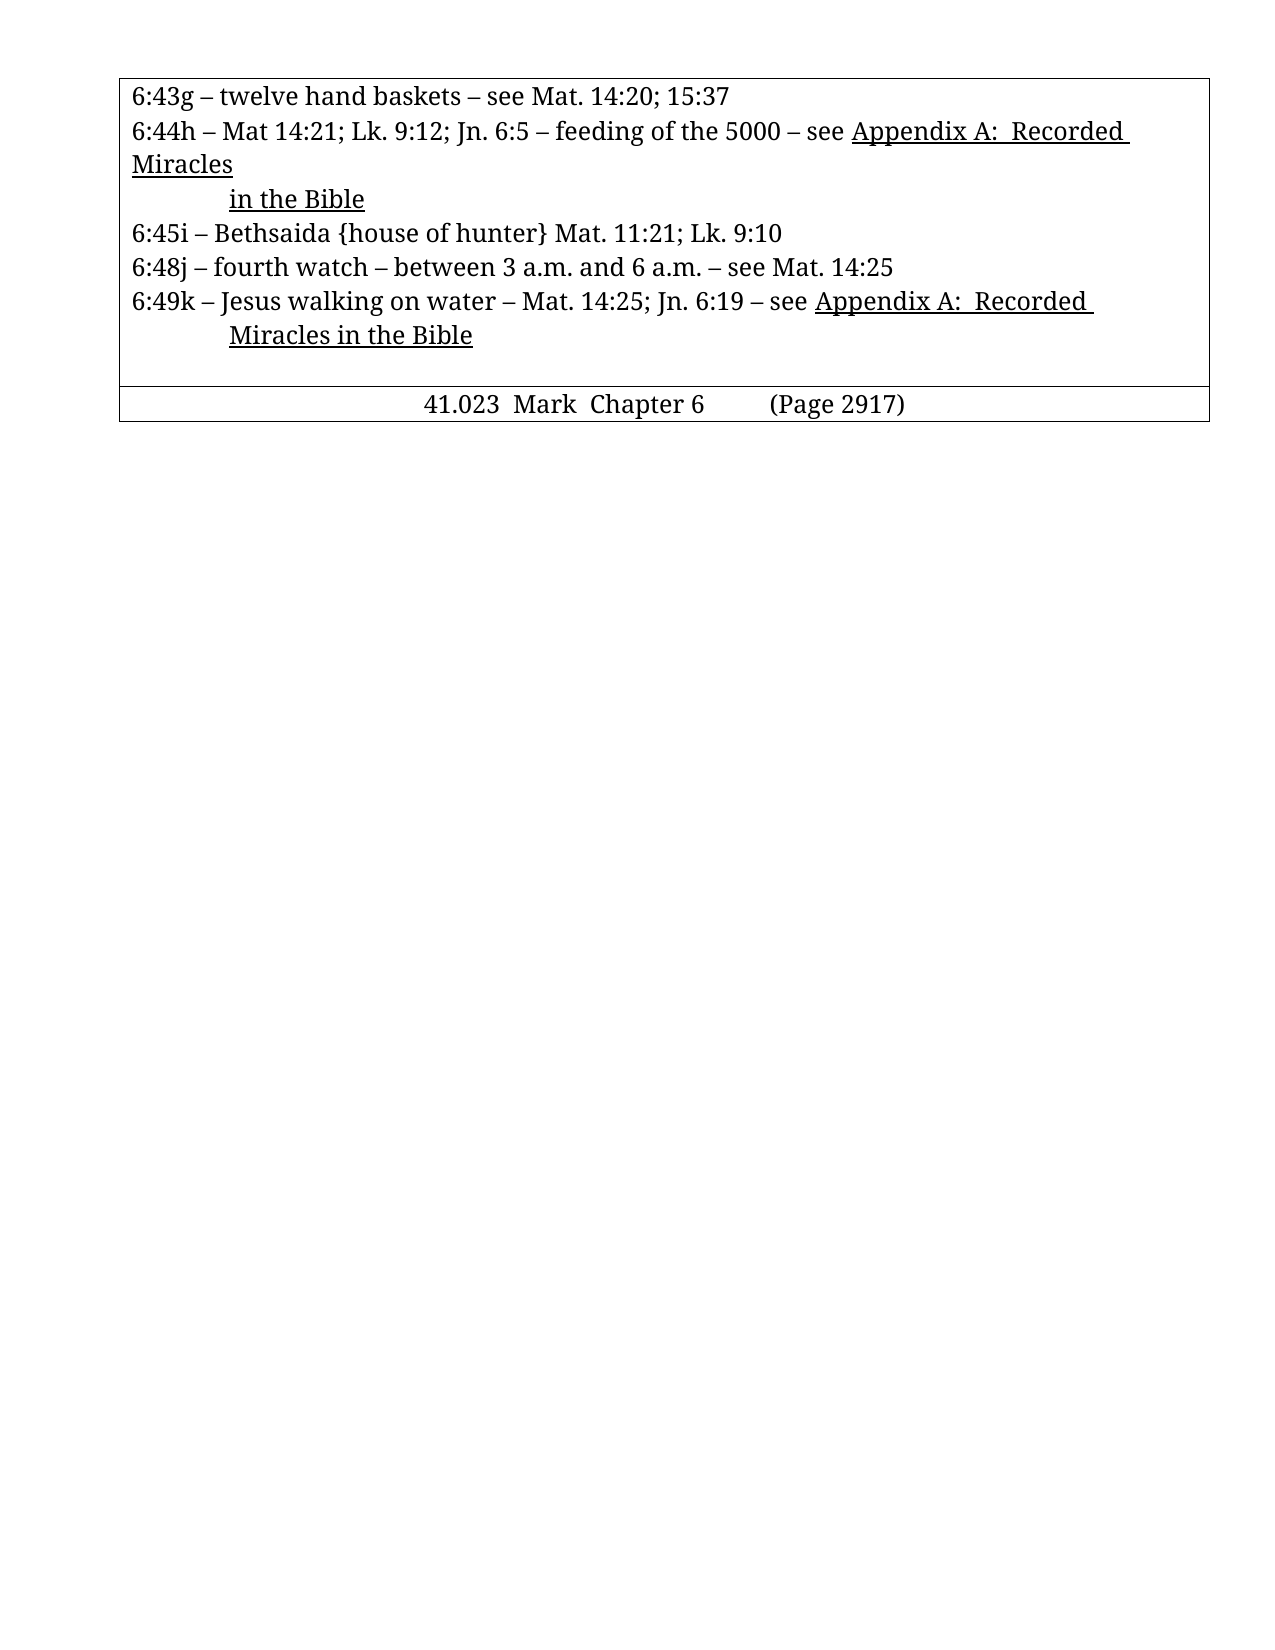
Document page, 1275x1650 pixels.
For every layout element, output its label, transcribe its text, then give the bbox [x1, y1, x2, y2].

table_cell 6:43g – twelve hand baskets – see Mat. 14:20; 15:37 6:44h – Mat 14:21; Lk. 9:12; Jn. 6:5 – feeding of the 5000 – see Appendix A: Recorded Miracles in the Bible 6:45i – Bethsaida {house of hunter} Mat. 11:21; Lk. 9:10 6:48j – fourth watch – between 3 a.m. and 6 a.m. – see Mat. 14:25 6:49k – Jesus walking on water – Mat. 14:25; Jn. 6:19 – see Appendix A: Recorded Miracles in the Bible [120, 79, 1209, 386]
table_cell 41.023 Mark Chapter 6 (Page 2917) [120, 387, 1209, 421]
